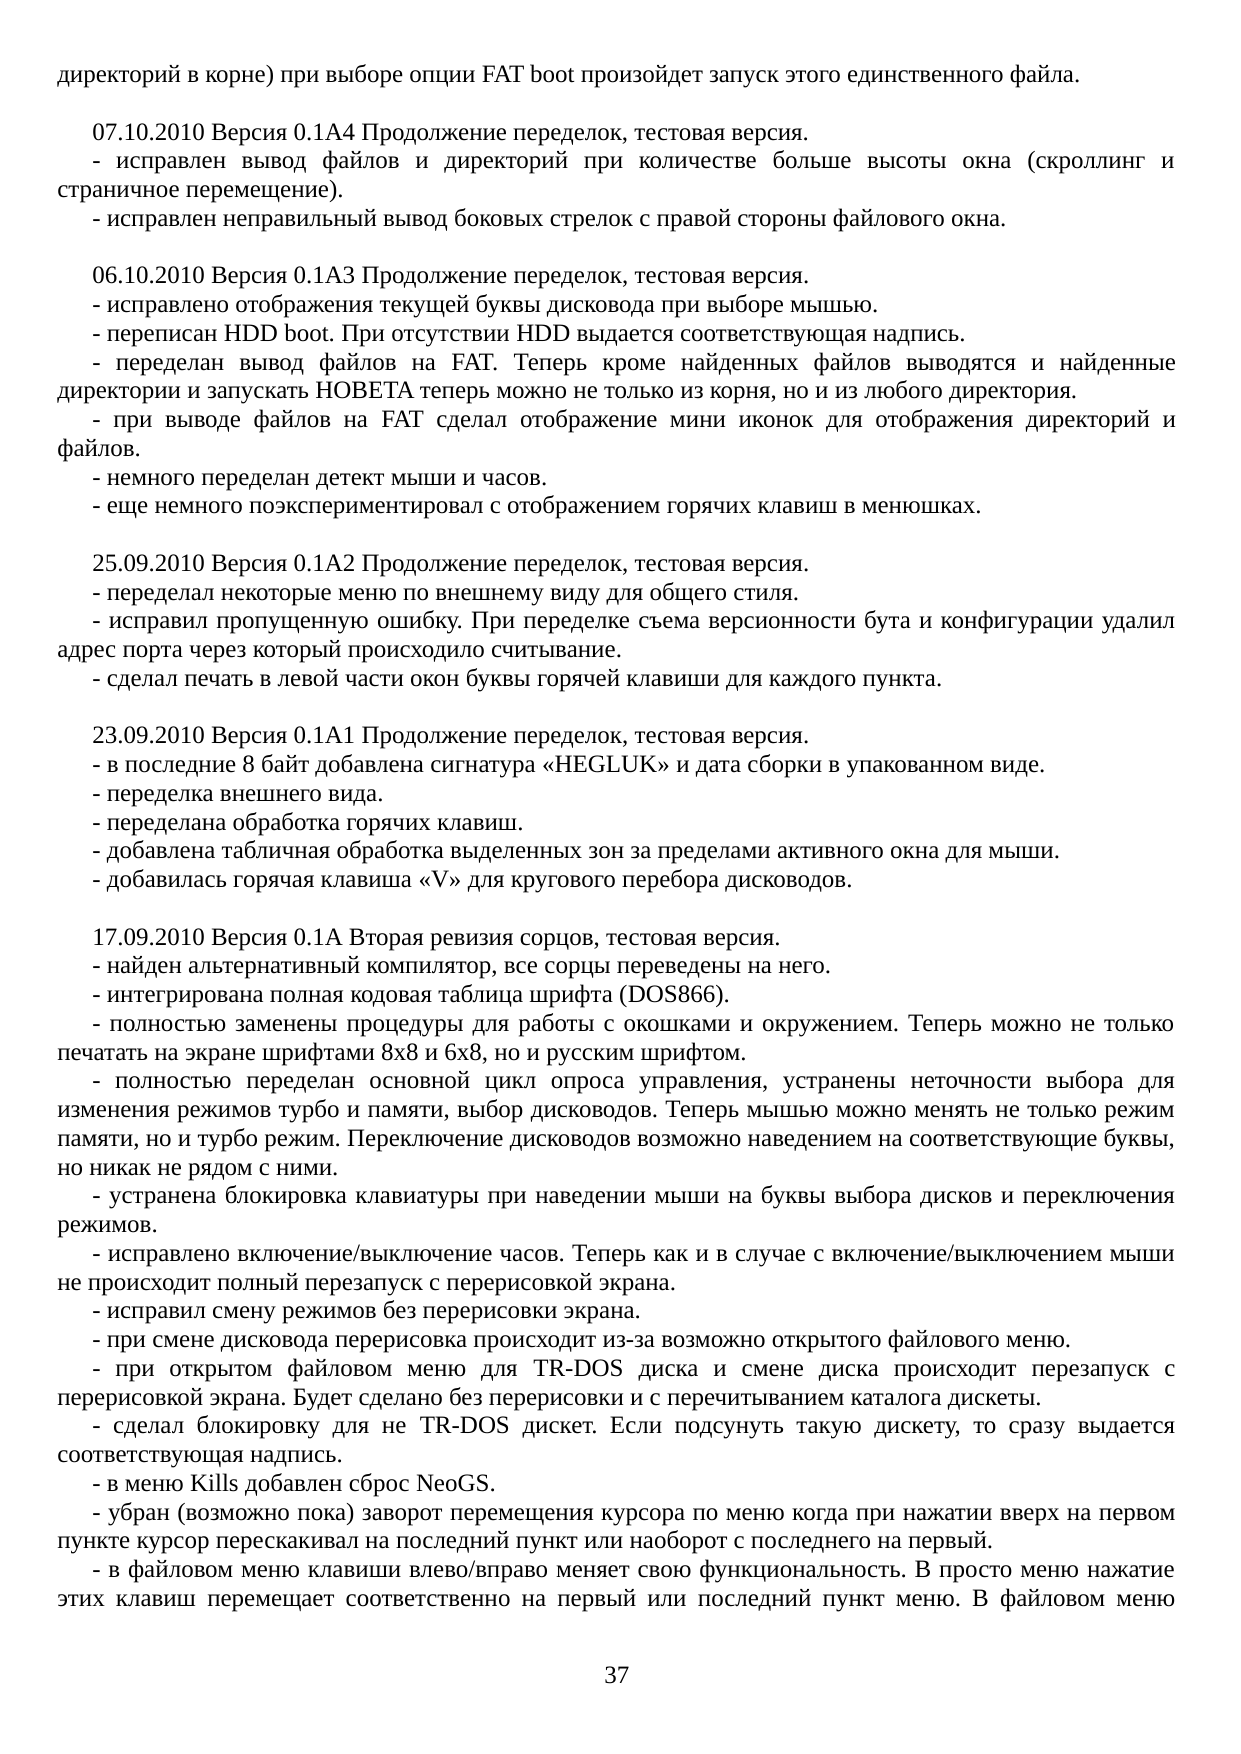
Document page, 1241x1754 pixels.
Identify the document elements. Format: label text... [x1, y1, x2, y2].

text - исправлен неправильный вывод боковых стрелок с правой стороны файлового окна. [57, 203, 1176, 232]
text - переделка внешнего вида. [57, 778, 1176, 807]
text - в последние 8 байт добавлена сигнатура «HEGLUK» и дата сборки в упакованном виде. [57, 749, 1176, 778]
text 23.09.2010 Версия 0.1A1 Продолжение переделок, тестовая версия. [57, 721, 1176, 749]
text - интегрирована полная кодовая таблица шрифта (DOS866). [57, 979, 1176, 1008]
text - в меню Kills добавлен сброс NeoGS. [57, 1468, 1176, 1497]
text - в файловом меню клавиши влево/вправо меняет свою функциональность. В просто меню нажатие этих клавиш перемещает соответственно на первый или последний пункт меню. В файловом меню [57, 1554, 1176, 1612]
text - при выводе файлов на FAT сделал отображение мини иконок для отображения директорий и файлов. [57, 404, 1176, 462]
text 07.10.2010 Версия 0.1A4 Продолжение переделок, тестовая версия. [57, 117, 1176, 146]
text - немного переделан детект мыши и часов. [57, 462, 1176, 491]
text - переделана обработка горячих клавиш. [57, 807, 1176, 836]
text - устранена блокировка клавиатуры при наведении мыши на буквы выбора дисков и переключения режимов. [57, 1181, 1176, 1238]
text - добавилась горячая клавиша «V» для кругового перебора дисководов. [57, 864, 1176, 893]
text - еще немного поэкспериментировал с отображением горячих клавиш в менюшках. [57, 491, 1176, 519]
text - полностью переделан основной цикл опроса управления, устранены неточности выбора для изменения режимов турбо и памяти, выбор дисководов. Теперь мышью можно менять не только режим памяти, но и турбо режим. Переключение дисководов возможно наведением на соответствующие буквы, но никак не рядом с ними. [57, 1066, 1176, 1181]
text - переписан HDD boot. При отсутствии HDD выдается соответствующая надпись. [57, 318, 1176, 347]
text - сделал блокировку для не TR-DOS дискет. Если подсунуть такую дискету, то сразу выдается соответствующая надпись. [57, 1411, 1176, 1468]
text 06.10.2010 Версия 0.1A3 Продолжение переделок, тестовая версия. [57, 261, 1176, 289]
text - исправил смену режимов без перерисовки экрана. [57, 1296, 1176, 1324]
text - исправлен вывод файлов и директорий при количестве больше высоты окна (скроллинг и страничное перемещение). [57, 146, 1176, 203]
text - найден альтернативный компилятор, все сорцы переведены на него. [57, 951, 1176, 979]
text директорий в корне) при выборе опции FAT boot произойдет запуск этого единственного файла. [57, 59, 1176, 88]
text - добавлена табличная обработка выделенных зон за пределами активного окна для мыши. [57, 836, 1176, 864]
text - при смене дисковода перерисовка происходит из-за возможно открытого файлового меню. [57, 1324, 1176, 1353]
text - убран (возможно пока) заворот перемещения курсора по меню когда при нажатии вверх на первом пункте курсор перескакивал на последний пункт или наоборот с последнего на первый. [57, 1497, 1176, 1554]
text 17.09.2010 Версия 0.1А Вторая ревизия сорцов, тестовая версия. [57, 922, 1176, 951]
text - при открытом файловом меню для TR-DOS диска и смене диска происходит перезапуск с перерисовкой экрана. Будет сделано без перерисовки и с перечитыванием каталога дискеты. [57, 1353, 1176, 1411]
text - полностью заменены процедуры для работы с окошками и окружением. Теперь можно не только печатать на экране шрифтами 8х8 и 6х8, но и русским шрифтом. [57, 1008, 1176, 1066]
text - исправил пропущенную ошибку. При переделке съема версионности бута и конфигурации удалил адрес порта через который происходило считывание. [57, 606, 1176, 663]
text 25.09.2010 Версия 0.1A2 Продолжение переделок, тестовая версия. [57, 548, 1176, 577]
text - сделал печать в левой части окон буквы горячей клавиши для каждого пункта. [57, 663, 1176, 692]
text - переделан вывод файлов на FAT. Теперь кроме найденных файлов выводятся и найденные директории и запускать HOBETA теперь можно не только из корня, но и из любого директория. [57, 347, 1176, 404]
text - исправлено включение/выключение часов. Теперь как и в случае с включение/выключением мыши не происходит полный перезапуск с перерисовкой экрана. [57, 1238, 1176, 1296]
text - исправлено отображения текущей буквы дисковода при выборе мышью. [57, 289, 1176, 318]
text - переделал некоторые меню по внешнему виду для общего стиля. [57, 577, 1176, 606]
